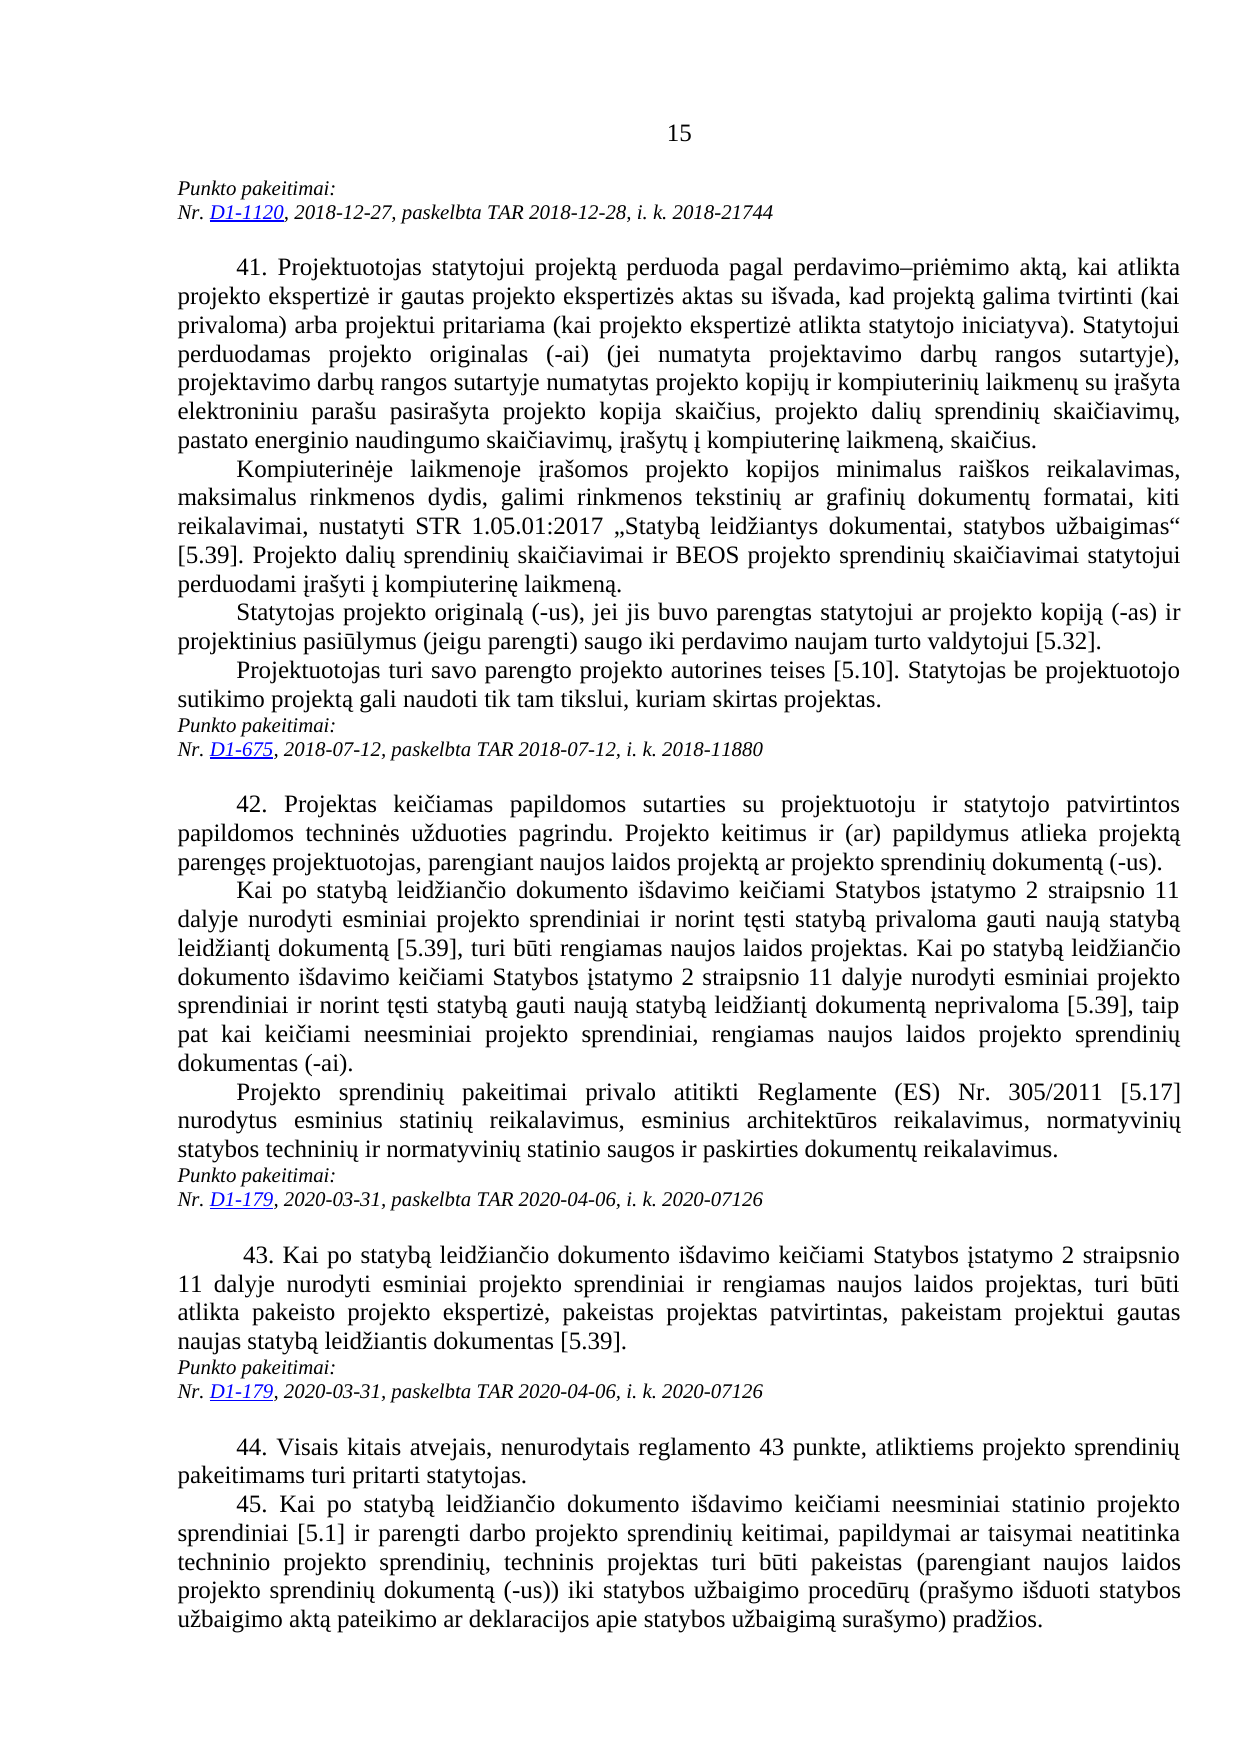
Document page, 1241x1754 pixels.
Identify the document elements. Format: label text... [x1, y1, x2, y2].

text 43. Kai po statybą leidžiančio dokumento išdavimo keičiami Statybos įstatymo 2 straipsnio 11 dalyje nurodyti esminiai projekto sprendiniai ir rengiamas naujos laidos projektas, turi būti atlikta pakeisto projekto ekspertizė, pakeistas projektas patvirtintas, pakeistam projektui gautas naujas statybą leidžiantis dokumentas [5.39]. [177, 1240, 1181, 1355]
text 45. Kai po statybą leidžiančio dokumento išdavimo keičiami neesminiai statinio projekto sprendiniai [5.1] ir parengti darbo projekto sprendinių keitimai, papildymai ar taisymai neatitinka techninio projekto sprendinių, techninis projektas turi būti pakeistas (parengiant naujos laidos projekto sprendinių dokumentą (-us)) iki statybos užbaigimo procedūrų (prašymo išduoti statybos užbaigimo aktą pateikimo ar deklaracijos apie statybos užbaigimą surašymo) pradžios. [177, 1489, 1181, 1633]
text Kai po statybą leidžiančio dokumento išdavimo keičiami Statybos įstatymo 2 straipsnio 11 dalyje nurodyti esminiai projekto sprendiniai ir norint tęsti statybą privaloma gauti naują statybą leidžiantį dokumentą [5.39], turi būti rengiamas naujos laidos projektas. Kai po statybą leidžiančio dokumento išdavimo keičiami Statybos įstatymo 2 straipsnio 11 dalyje nurodyti esminiai projekto sprendiniai ir norint tęsti statybą gauti naują statybą leidžiantį dokumentą neprivaloma [5.39], taip pat kai keičiami neesminiai projekto sprendiniai, rengiamas naujos laidos projekto sprendinių dokumentas (-ai). [177, 876, 1181, 1077]
text Nr. D1-179, 2020-03-31, paskelbta TAR 2020-04-06, i. k. 2020-07126 [177, 1379, 1181, 1403]
text 41. Projektuotojas statytojui projektą perduoda pagal perdavimo–priėmimo aktą, kai atlikta projekto ekspertizė ir gautas projekto ekspertizės aktas su išvada, kad projektą galima tvirtinti (kai privaloma) arba projektui pritariama (kai projekto ekspertizė atlikta statytojo iniciatyva). Statytojui perduodamas projekto originalas (-ai) (jei numatyta projektavimo darbų rangos sutartyje), projektavimo darbų rangos sutartyje numatytas projekto kopijų ir kompiuterinių laikmenų su įrašyta elektroniniu parašu pasirašyta projekto kopija skaičius, projekto dalių sprendinių skaičiavimų, pastato energinio naudingumo skaičiavimų, įrašytų į kompiuterinę laikmeną, skaičius. [177, 252, 1181, 454]
text Punkto pakeitimai: [177, 1163, 1181, 1187]
text Punkto pakeitimai: [177, 1355, 1181, 1379]
text Punkto pakeitimai: [177, 176, 1181, 200]
text 44. Visais kitais atvejais, nenurodytais reglamento 43 punkte, atliktiems projekto sprendinių pakeitimams turi pritarti statytojas. [177, 1432, 1181, 1489]
text Projektuotojas turi savo parengto projekto autorines teises [5.10]. Statytojas be projektuotojo sutikimo projektą gali naudoti tik tam tikslui, kuriam skirtas projektas. [177, 655, 1181, 712]
text Projekto sprendinių pakeitimai privalo atitikti Reglamente (ES) Nr. 305/2011 [5.17] nurodytus esminius statinių reikalavimus, esminius architektūros reikalavimus, normatyvinių statybos techninių ir normatyvinių statinio saugos ir paskirties dokumentų reikalavimus. [177, 1077, 1181, 1163]
text Statytojas projekto originalą (-us), jei jis buvo parengtas statytojui ar projekto kopiją (-as) ir projektinius pasiūlymus (jeigu parengti) saugo iki perdavimo naujam turto valdytojui [5.32]. [177, 597, 1181, 655]
text Nr. D1-675, 2018-07-12, paskelbta TAR 2018-07-12, i. k. 2018-11880 [177, 737, 1181, 761]
text Punkto pakeitimai: [177, 712, 1181, 737]
text Nr. D1-1120, 2018-12-27, paskelbta TAR 2018-12-28, i. k. 2018-21744 [177, 200, 1181, 224]
text Kompiuterinėje laikmenoje įrašomos projekto kopijos minimalus raiškos reikalavimas, maksimalus rinkmenos dydis, galimi rinkmenos tekstinių ar grafinių dokumentų formatai, kiti reikalavimai, nustatyti STR 1.05.01:2017 „Statybą leidžiantys dokumentai, statybos užbaigimas“ [5.39]. Projekto dalių sprendinių skaičiavimai ir BEOS projekto sprendinių skaičiavimai statytojui perduodami įrašyti į kompiuterinę laikmeną. [177, 454, 1181, 597]
text 42. Projektas keičiamas papildomos sutarties su projektuotoju ir statytojo patvirtintos papildomos techninės užduoties pagrindu. Projekto keitimus ir (ar) papildymus atlieka projektą parengęs projektuotojas, parengiant naujos laidos projektą ar projekto sprendinių dokumentą (-us). [177, 789, 1181, 876]
text Nr. D1-179, 2020-03-31, paskelbta TAR 2020-04-06, i. k. 2020-07126 [177, 1187, 1181, 1211]
